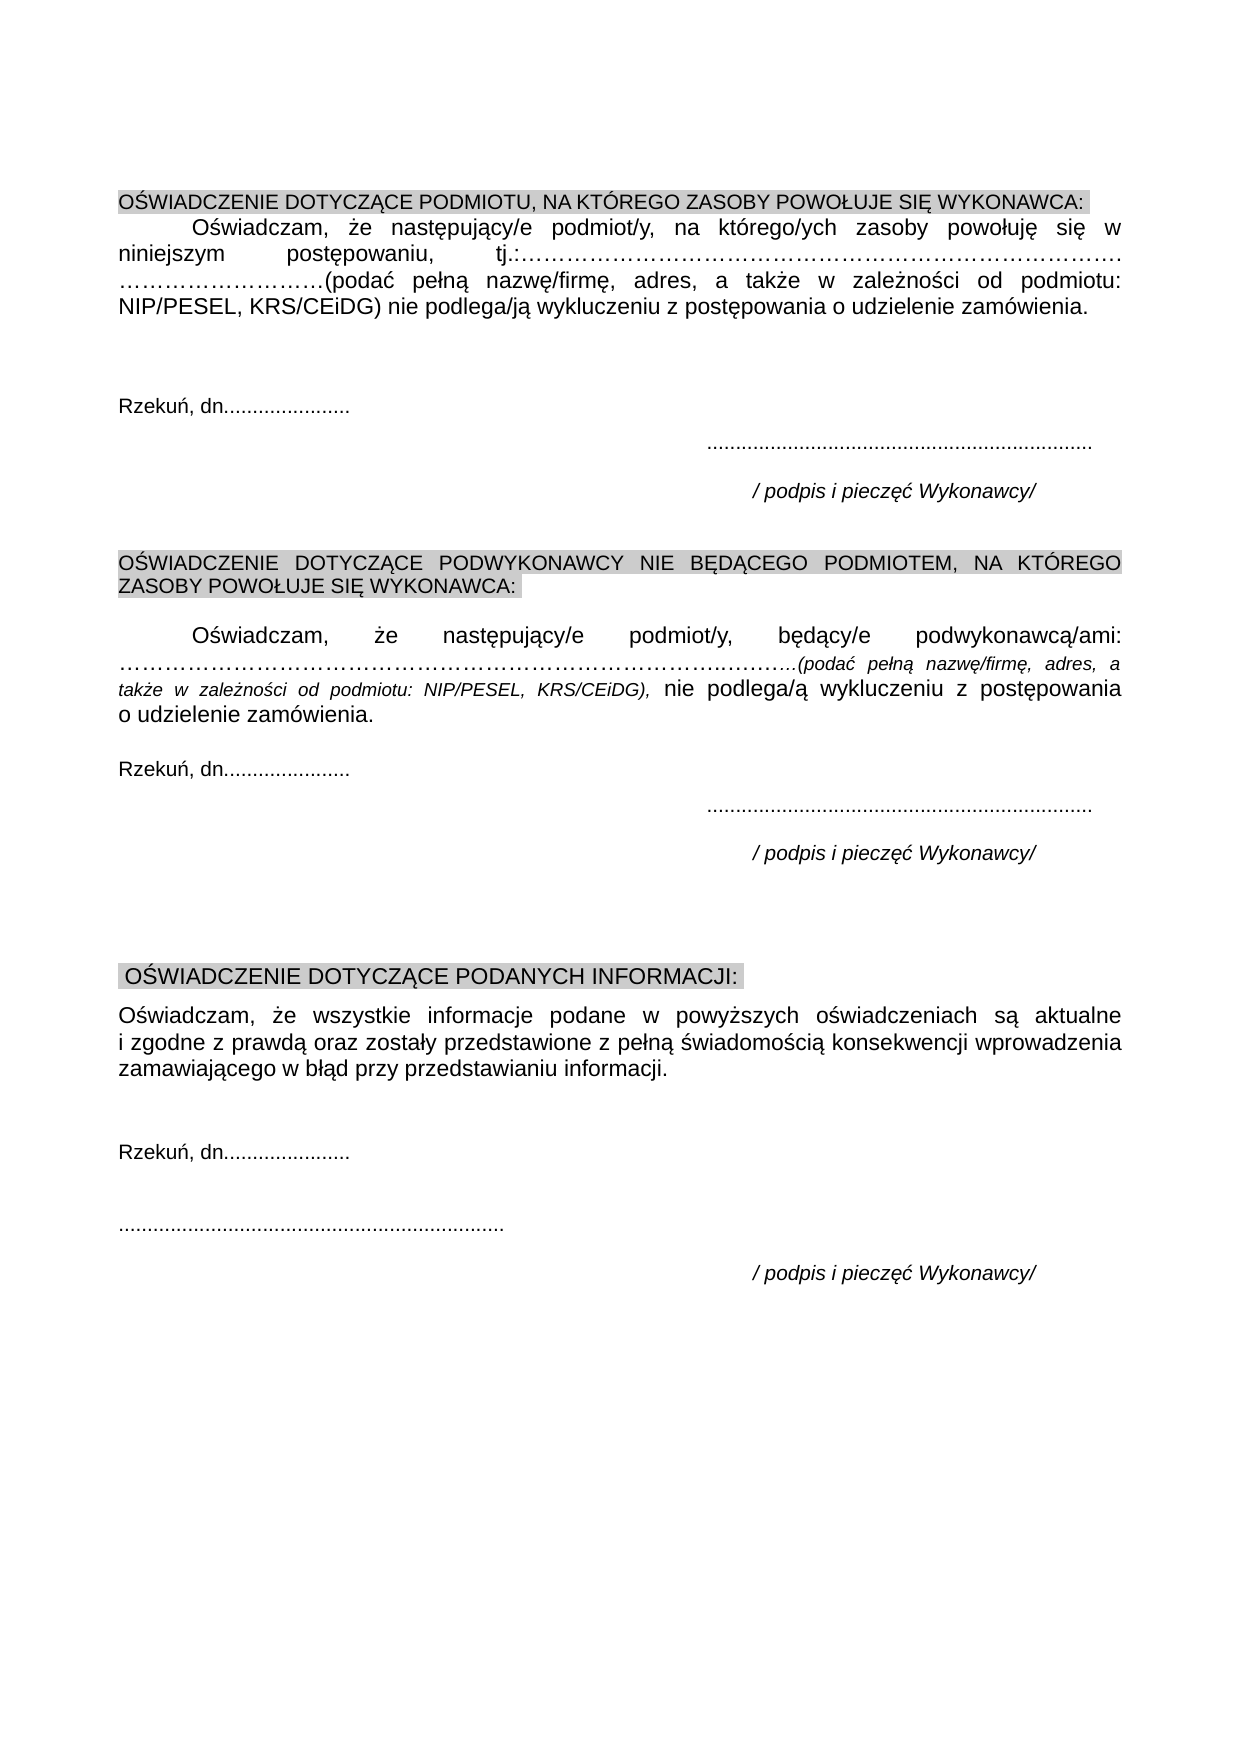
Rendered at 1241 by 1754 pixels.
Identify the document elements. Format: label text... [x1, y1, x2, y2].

text OŚWIADCZENIE DOTYCZĄCE PODMIOTU, NA KTÓREGO ZASOBY POWOŁUJE SIĘ WYKONAWCA: [118, 190, 1122, 214]
text / podpis i pieczęć Wykonawcy/ [118, 841, 1122, 865]
text OŚWIADCZENIE DOTYCZĄCE PODANYCH INFORMACJI: [118, 963, 1122, 989]
text OŚWIADCZENIE DOTYCZĄCE PODWYKONAWCY NIE BĘDĄCEGO PODMIOTEM, NA KTÓREGO ZASOBY POWOŁUJE SIĘ WYKONAWCA: [118, 550, 1122, 598]
text / podpis i pieczęć Wykonawcy/ [118, 1261, 1122, 1284]
text Rzekuń, dn...................... ................................................................... [118, 756, 1122, 816]
text Oświadczam, że następujący/e podmiot/y, na którego/ych zasoby powołuję się w niniejszym postępowaniu, tj.:…………………………………………………………………….………………………(podać pełną nazwę/firmę, adres, a także w zależności od podmiotu: NIP/PESEL, KRS/CEiDG) nie podlega/ją wykluczeniu z postępowania o udzielenie zamówienia. [118, 214, 1122, 319]
text Oświadczam, że wszystkie informacje podane w powyższych oświadczeniach są aktualne i zgodne z prawdą oraz zostały przedstawione z pełną świadomością konsekwencji wprowadzenia zamawiającego w błąd przy przedstawianiu informacji. [118, 1002, 1122, 1082]
text Oświadczam, że następujący/e podmiot/y, będący/e podwykonawcą/ami:……………………………………………………………………..….……(podać pełną nazwę/firmę, adres, a także w zależności od podmiotu: NIP/PESEL, KRS/CEiDG), nie podlega/ą wykluczeniu z postępowania o udzielenie zamówienia. [118, 622, 1122, 728]
text Rzekuń, dn...................... ................................................................... [118, 394, 1122, 454]
text Rzekuń, dn...................... ................................................................... [118, 1140, 1122, 1236]
text / podpis i pieczęć Wykonawcy/ [118, 478, 1122, 502]
